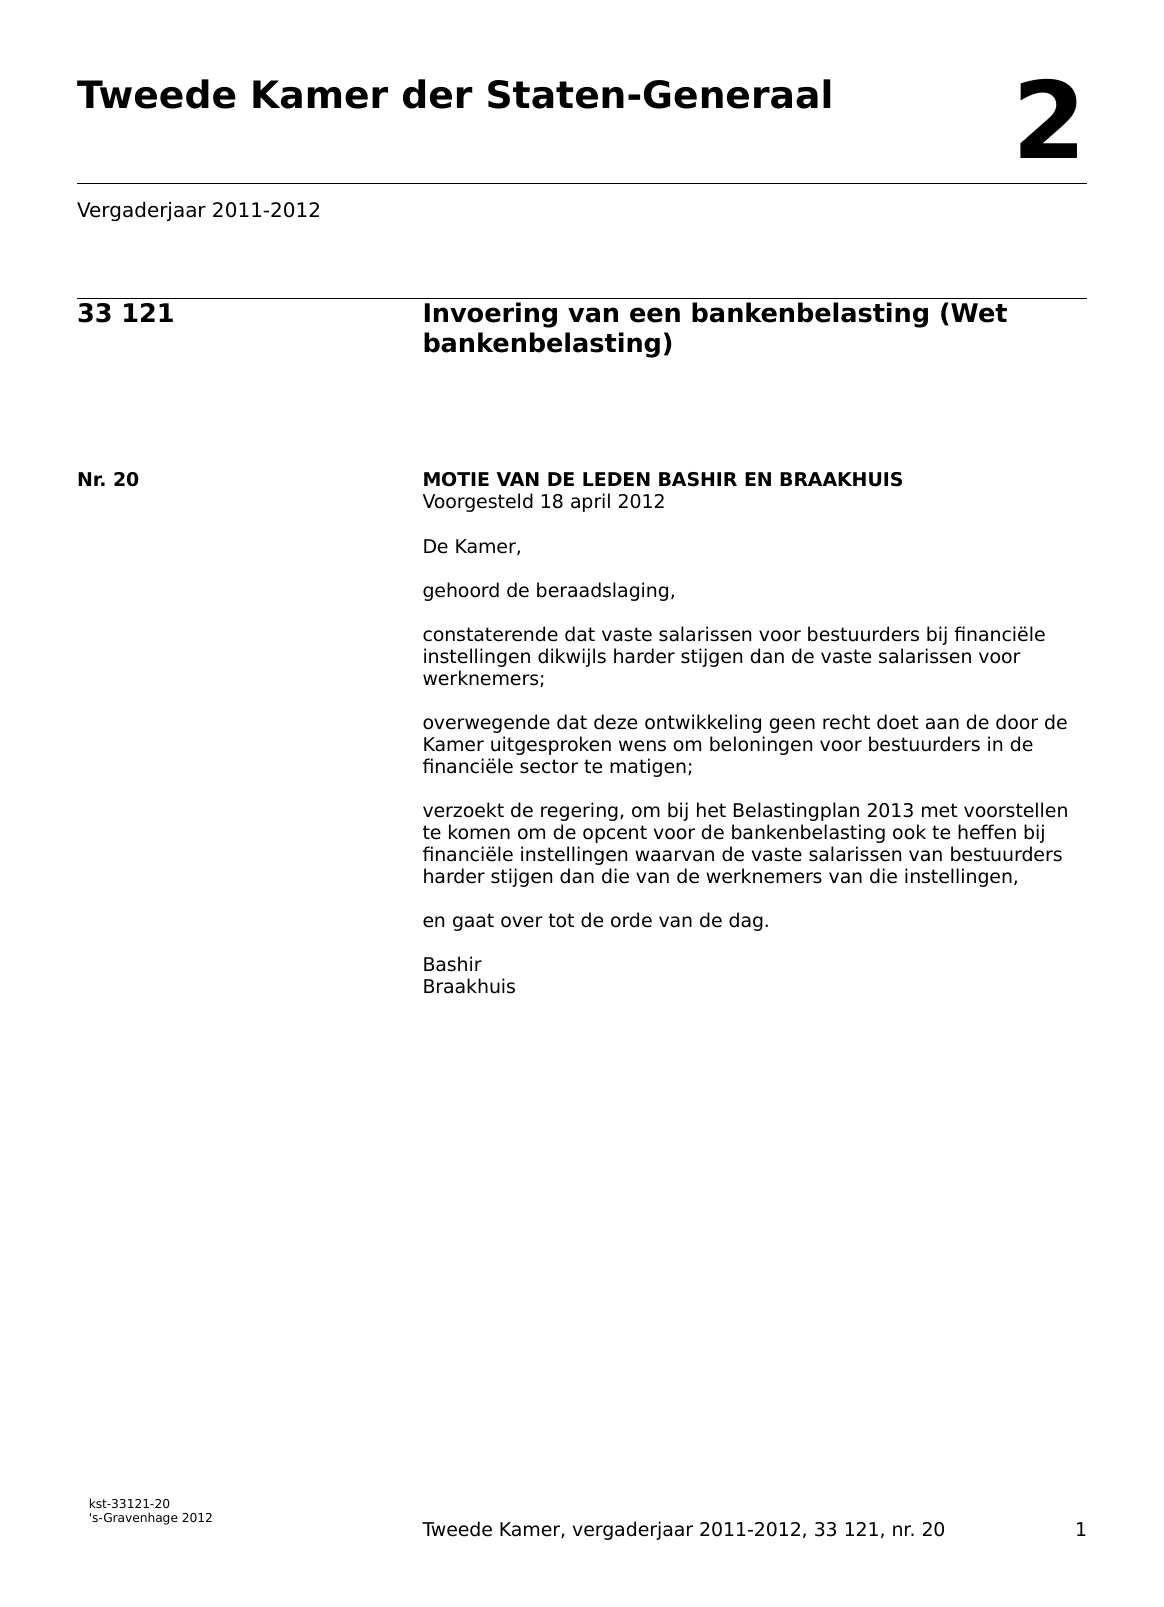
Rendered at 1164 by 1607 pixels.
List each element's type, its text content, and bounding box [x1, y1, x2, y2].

table_header 2 [886, 59, 1087, 183]
text De Kamer, [422, 536, 1087, 557]
table_cell Vergaderjaar 2011-2012 [77, 184, 1087, 298]
text constaterende dat vaste salarissen voor bestuurders bij financiële instellingen dikwijls harder stijgen dan de vaste salarissen voor werknemers; [422, 624, 1087, 690]
text 's-Gravenhage 2012 [88, 1511, 323, 1525]
text verzoekt de regering, om bij het Belastingplan 2013 met voorstellen te komen om de opcent voor de bankenbelasting ook te heffen bij financiële instellingen waarvan de vaste salarissen van bestuurders harder stijgen dan die van de werknemers van die instellingen, [422, 800, 1087, 888]
table_header Tweede Kamer der Staten-Generaal [77, 59, 886, 183]
text en gaat over tot de orde van de dag. [422, 910, 1087, 932]
text kst-33121-20 [88, 1497, 323, 1511]
text Voorgesteld 18 april 2012 [422, 491, 1087, 513]
text gehoord de beraadslaging, [422, 580, 1087, 602]
text Bashir [422, 954, 1087, 976]
text Braakhuis [422, 976, 1087, 998]
subtitle 33 121 Invoering van een bankenbelasting (Wet bankenbelasting) [77, 299, 1087, 358]
subtitle Nr. 20 MOTIE VAN DE LEDEN BASHIR EN BRAAKHUIS [77, 469, 1087, 491]
text overwegende dat deze ontwikkeling geen recht doet aan de door de Kamer uitgesproken wens om beloningen voor bestuurders in de financiële sector te matigen; [422, 712, 1087, 778]
